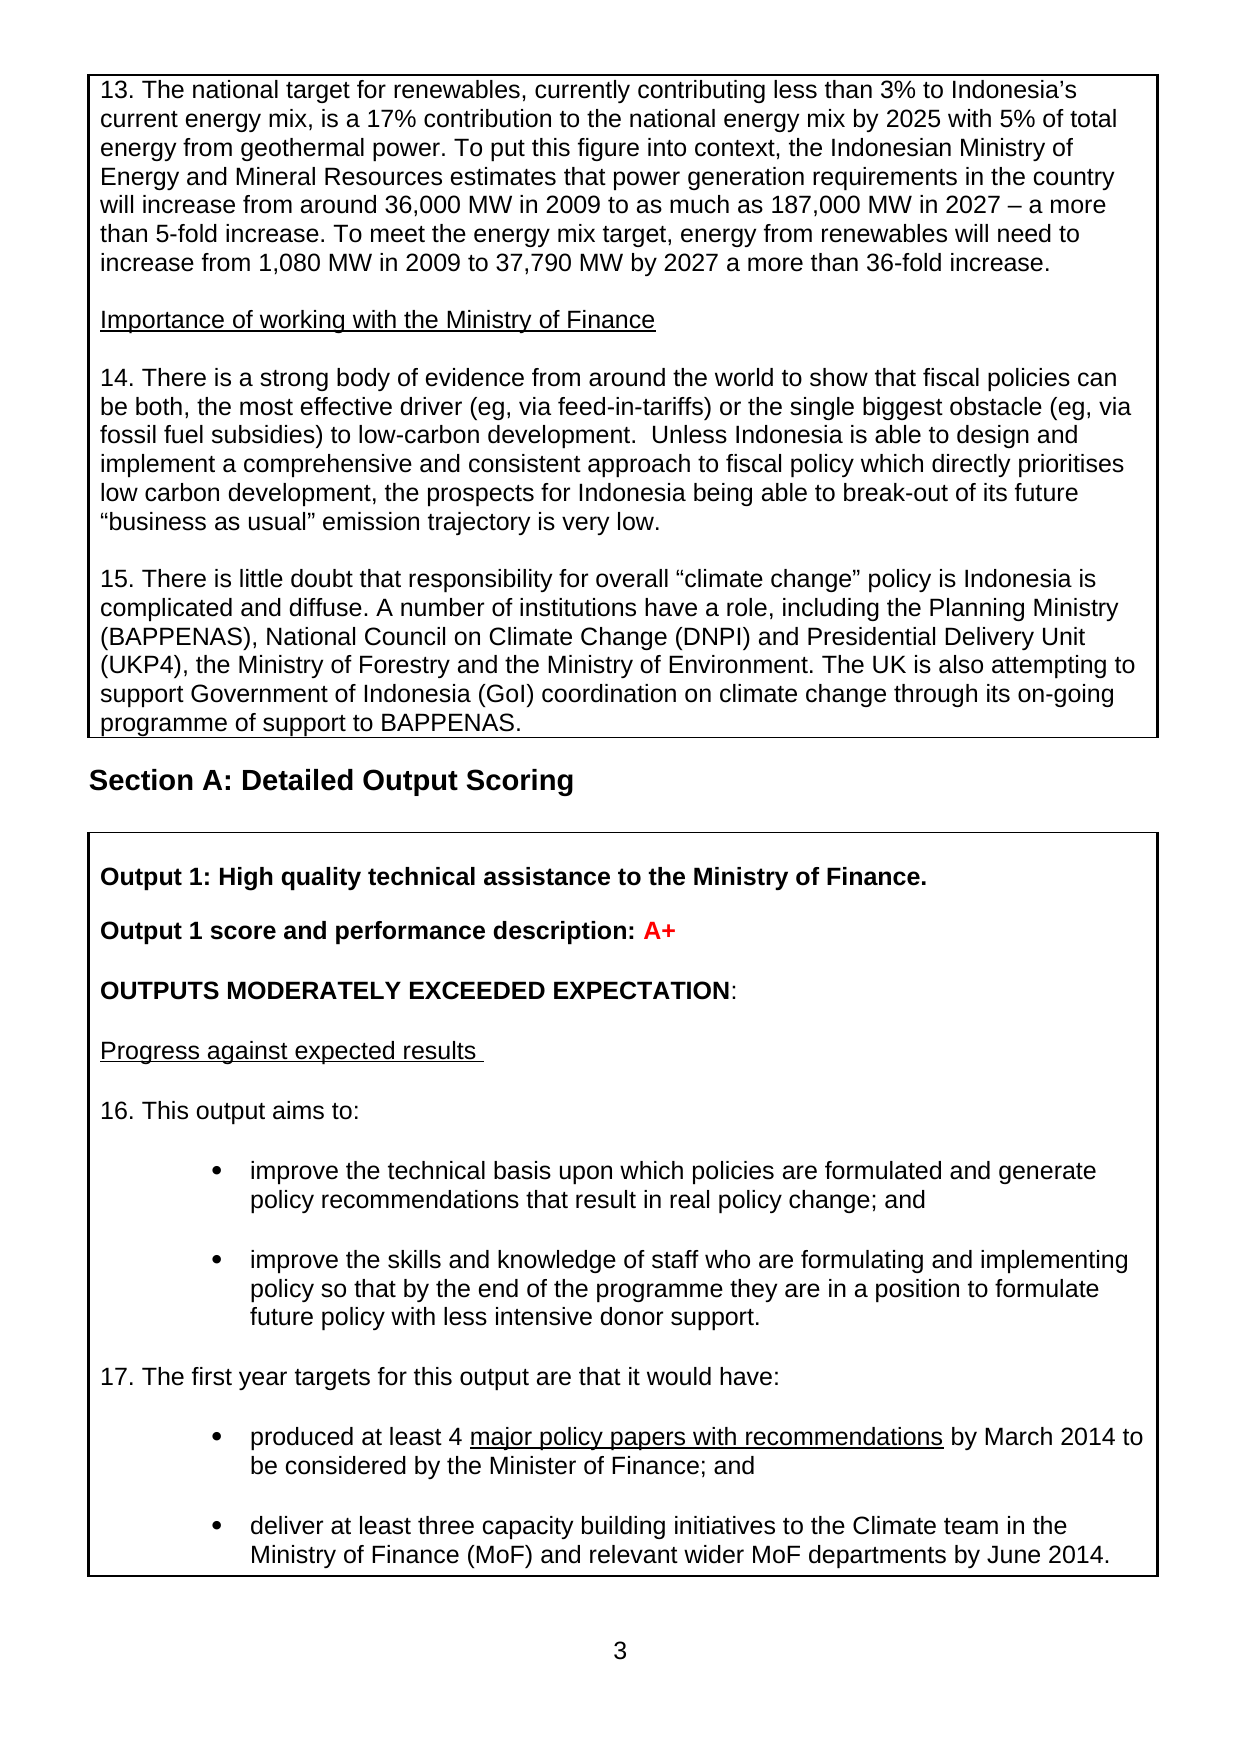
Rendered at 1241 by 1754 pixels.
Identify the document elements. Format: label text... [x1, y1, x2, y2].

table_cell Output 1 score and performance description: A+ [90, 891, 1156, 951]
table_cell 13. The national target for renewables, currently contributing less than 3% to Indonesia’s current energy mix, is a 17% contribution to the national energy mix by 2025 with 5% of total energy from geothermal power. To put this figure into context, the Indonesian Ministry of Energy and Mineral Resources estimates that power generation requirements in the country will increase from around 36,000 MW in 2009 to as much as 187,000 MW in 2027 – a more than 5-fold increase. To meet the energy mix target, energy from renewables will need to increase from 1,080 MW in 2009 to 37,790 MW by 2027 a more than 36-fold increase. Importance of working with the Ministry of Finance 14. There is a strong body of evidence from around the world to show that fiscal policies can be both, the most effective driver (eg, via feed-in-tariffs) or the single biggest obstacle (eg, via fossil fuel subsidies) to low-carbon development. Unless Indonesia is able to design and implement a comprehensive and consistent approach to fiscal policy which directly prioritises low carbon development, the prospects for Indonesia being able to break-out of its future “business as usual” emission trajectory is very low. 15. There is little doubt that responsibility for overall “climate change” policy is Indonesia is complicated and diffuse. A number of institutions have a role, including the Planning Ministry (BAPPENAS), National Council on Climate Change (DNPI) and Presidential Delivery Unit (UKP4), the Ministry of Forestry and the Ministry of Environment. The UK is also attempting to support Government of Indonesia (GoI) coordination on climate change through its on-going programme of support to BAPPENAS. [90, 76, 1156, 737]
table_cell OUTPUTS MODERATELY EXCEEDED EXPECTATION: Progress against expected results 16. This output aims to: improve the technical basis upon which policies are formulated and generate policy recommendations that result in real policy change; and improve the skills and knowledge of staff who are formulating and implementing policy so that by the end of the programme they are in a position to formulate future policy with less intensive donor support. 17. The first year targets for this output are that it would have: produced at least 4 major policy papers with recommendations by March 2014 to be considered by the Minister of Finance; and deliver at least three capacity building initiatives to the Climate team in the Ministry of Finance (MoF) and relevant wider MoF departments by June 2014. Actual results 18. The project is meeting expectations and is on track to moderately exceed these. Three major policy recommendations have been completed so far: Estimating emissions reductions from kerosene to gas program with a view to scaling the program to non-participating provinces (May 2013); Policy advice and analysis for designing the energy efficiency revolving fund (June 2013); and Policy assessment of scope for scaling up the bio-diesel industry (November 2013). 19. Two further policy recommendations are expected to be completed before the first year target date of March 2014. They include: Review of fiscal policy incentives for solar energy promotion (February 2014); Development of policies for bio-mass / waste to energy credit scheme (February 2014); 20. For the three completed studies, the following changes to regulations and budgets have been observed. 21. Under this output, a number of strategic think-pieces and internal/process focused studies have also been undertaken. These include: Institutional analysis for informing policy development (July 2013) Policy options and recommendations for PKPPIM work priorities (July 2013) 22. These studies do not make a direct contribution to policy change, but are vital for the Ministry of Finance to position itself internally and across government in terms of focusing on priority issues that will support future policy change. Three further studies that are scheduled to be completed by the target date for year 1 that will also support policy work are: Strategy paper for promoting green planning and budgeting (March 2014); Strategy paper for coherent renewable energy policies (March 2014); Strategy paper for coherent energy efficiency policies (March 2014). 23. The target for year 1 on capacity building was to deliver at least 3 technical low carbon training events by June 2014. In preparation for delivering support – the LCS team has undertaken a training needs analysis to identify skill gaps and areas that are necessary for development. 24. LCS has already met and exceeded this target and is well on track to deliver the end of project targets in this area. Capacity building conducted to date is as follows: 1. Cost benefit analysis for climate change, phase 1 by University of Indonesia (October 2013) – 24 Ministry of Finance / PIP participants over 3 days ; 2. Cost benefit analysis for climate change, phase 2 by University of Indonesia (November 2013) – 30 Ministry of Finance/ PIP participants over 3 days; 3. Introduction to Low Carbon, Green Planning and Budgeting and Sustainable Development (December 2013) – 25 Ministry of Finance / PIP participants over 2 days 25. Ten staff from the Ministry of Finance and PIP have been supported to attend external training courses, relevant conferences and study trips. Thirty ministry staff have also been on a two-part tailor-made course on cost benefit analysis and climate change. This training has equipped staff with skills and knowledge to present evidence-based policy options to Ministers. A training evaluation exercise will be undertaken by LCS/UKCCU in April 2014 to determine what type of training is the most effective and use this evaluation to inform training plans for the remainder of the project. Recommendations: A key task for the project in its second year will be to ensure that the high quality advice and support being provided by the LCS consultants are used to produce actual changes to regulations, demonstrable reallocations of the budget towards supporting low carbon development and fiscal policies that support the Government’s own emissions reduction targets. Given (i) the limited absorptive capacities of the two principal counterpart institutions of PKPPIM and PIP; (ii) limited time available to implement policies developed especially bearing in mind that 2014 is an election year; and (iii) high administrative and policy work-loads within LCS itself; with the exception of urgent short-term support, no new major policy studies should be added to the already detailed project work-plan following the January Working Committee. All major policy studies should be timed to be completed by no later than the end of December 2014. Allowing the period between January 2015 and March 2015 (end of the project) to finalise follow-up actions associated with them. Impact Weighting (%): 35% Revised since last Annual Review? N Risk: Medium Revised since last Annual Review? N [90, 951, 1156, 1575]
subtitle Section A: Detailed Output Scoring [89, 763, 1152, 797]
table_header Output 1: High quality technical assistance to the Ministry of Finance. [90, 833, 1156, 891]
